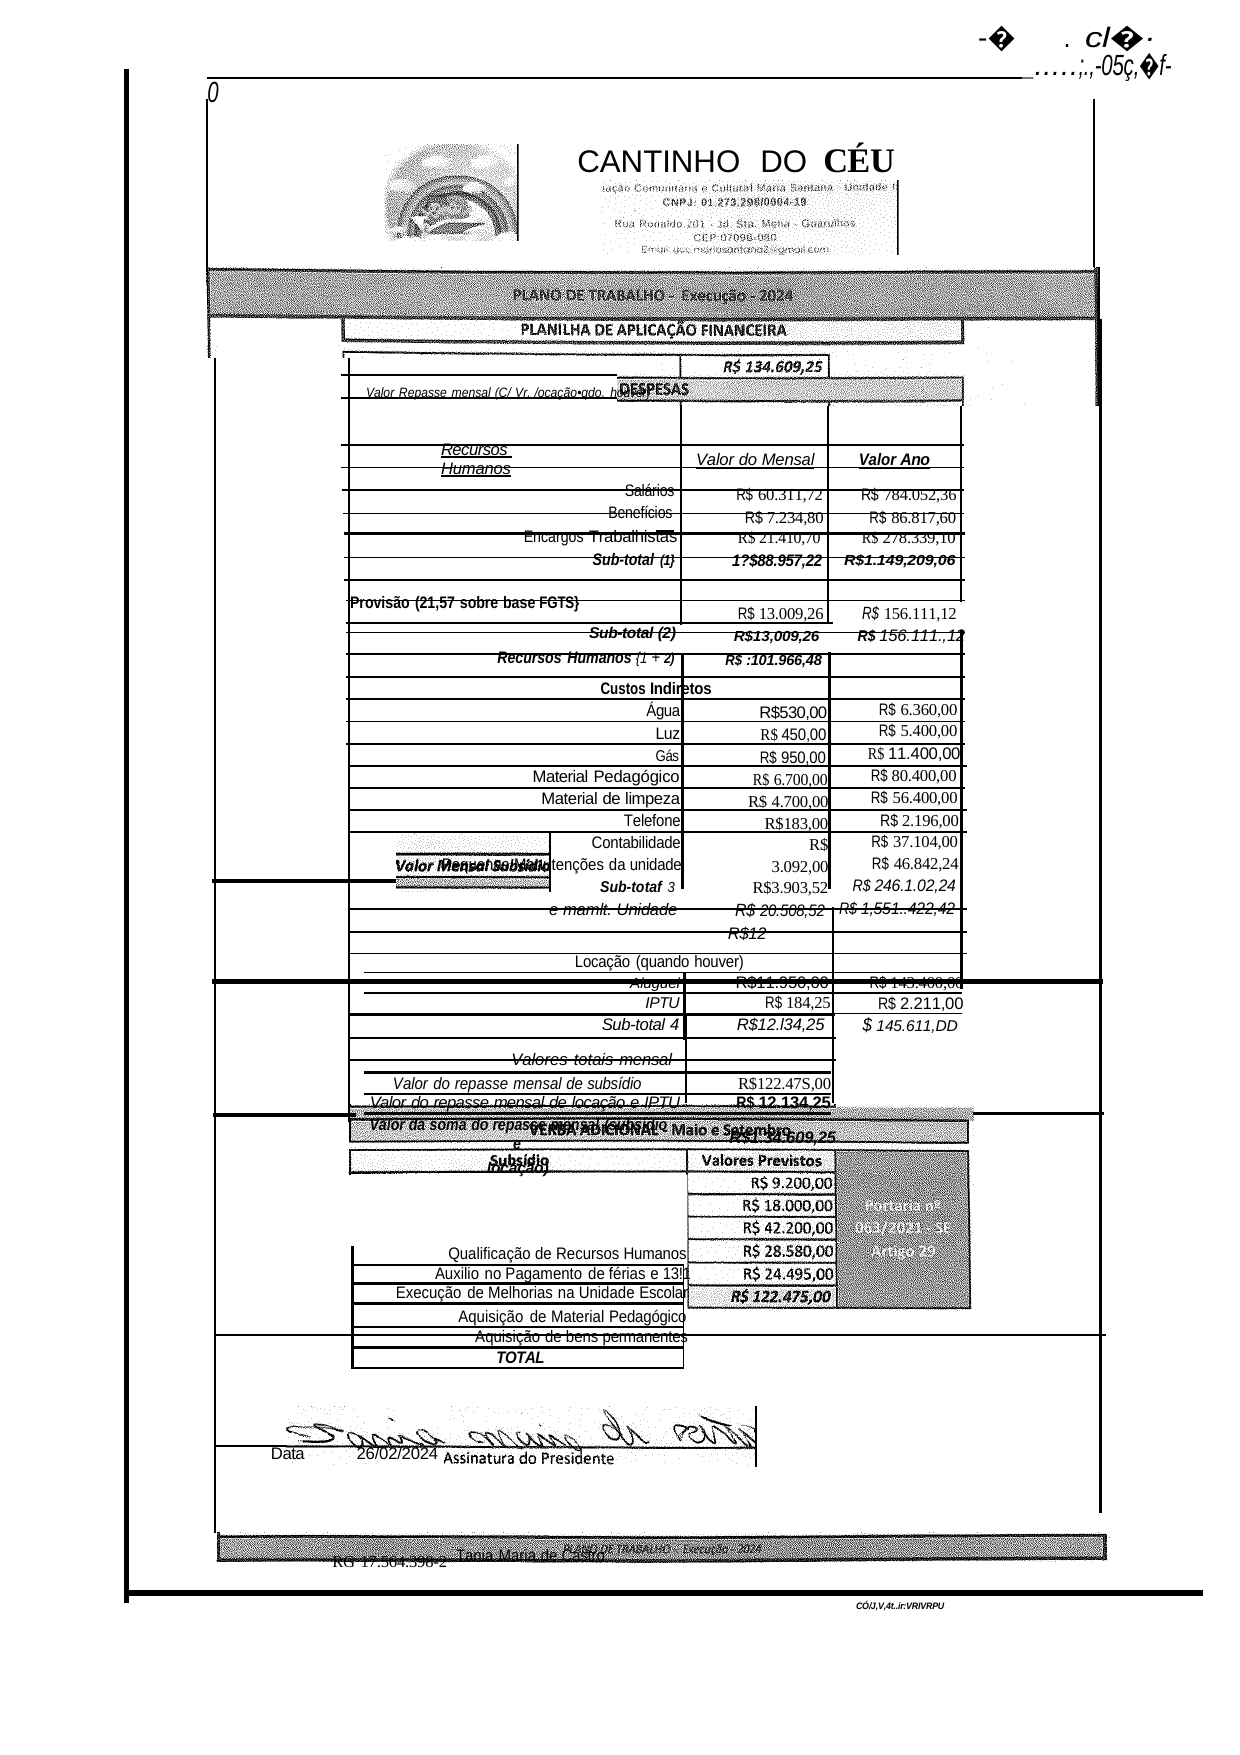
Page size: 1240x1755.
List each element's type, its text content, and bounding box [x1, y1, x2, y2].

text [1102, 603, 1181, 623]
table_header R$ 143.400,00 [834, 984, 962, 992]
text R$ 80.400,00 [871, 767, 960, 785]
text Sub-totaf 3 [350, 877, 677, 895]
table_cell R$ 12.134,25 [686, 1095, 831, 1104]
table_cell IPTU [364, 994, 683, 1012]
text R$13,009,26 [734, 633, 827, 644]
text [963, 854, 1099, 873]
table_cell Aquisição de bens permanentes [354, 1328, 683, 1334]
text Pequenas Manutenções da unidade [350, 854, 396, 873]
text R$ 20.508,52 R$12 [728, 910, 828, 931]
table_cell R$12.l34,25 [687, 1016, 831, 1037]
text R$ 1,551..422,42 [834, 910, 957, 918]
text [1102, 527, 1181, 547]
text [834, 954, 960, 971]
text [177, 789, 214, 808]
subtitle e mamlt. Unidade [350, 899, 679, 908]
text [1102, 811, 1181, 830]
text [1102, 854, 1181, 873]
text Gás [646, 745, 681, 764]
text Valor Repasse mensal (C/ Vr. /ocação•qdo. houver} [1102, 384, 1181, 400]
table_cell Valor do repasse mensal de locação e IPTU [364, 1095, 684, 1104]
text Sub-total (1} [216, 549, 348, 569]
text [216, 883, 348, 895]
text [963, 788, 1099, 807]
subtitle Custos Indiretos [600, 678, 681, 698]
text [963, 721, 1099, 740]
subtitle e mamlt. Unidade [350, 910, 679, 919]
text Salários Benefícios [608, 514, 678, 522]
text [350, 527, 677, 532]
text [1102, 721, 1181, 740]
text R$ 46.842,24 [872, 854, 960, 873]
text R$ 60.311,72 [736, 491, 825, 504]
table_cell [831, 1093, 962, 1104]
text [216, 527, 348, 546]
text R$183,00 [748, 811, 828, 831]
text R$ 86.817,60 [869, 514, 960, 527]
text [1102, 951, 1141, 971]
table_header R$11.950,00 [686, 984, 831, 992]
text [216, 768, 348, 786]
subtitle Custos Indiretos [684, 678, 713, 698]
text CÓ/J,V,4t..ir:VRIVRPU [856, 1601, 1181, 1612]
text [962, 527, 1099, 547]
text R$ 156.111,12 [862, 603, 1099, 623]
table_cell Sub-total 4 [364, 1016, 683, 1037]
text R$ 11.400,00 [832, 745, 960, 763]
text Recursos Humanos {1 + 2) [177, 646, 214, 667]
text Recursos Humanos [441, 468, 583, 478]
text Valor Ano [858, 450, 960, 467]
text [861, 485, 960, 489]
subtitle Valor do Mensal [696, 450, 825, 467]
text Recursos Humanos {1 + 2) [350, 655, 676, 667]
table_cell Aquisição de bens permanentes [354, 1336, 683, 1346]
text [1102, 450, 1181, 469]
text R$ :101.966,48 [725, 655, 828, 668]
text R$ 278.339,10 [862, 535, 960, 547]
text CANTINHO DO CÉU [577, 141, 1093, 180]
text Recursos Humanos {1 + 2) [350, 646, 676, 653]
text [962, 450, 1099, 469]
text Locação (quando houver) [350, 954, 832, 971]
text Sub-total (1} [350, 558, 676, 569]
text [738, 528, 825, 532]
text _ ;.,-05ç,�f-0 [207, 53, 1181, 108]
table_cell $ 145.611,DD [834, 1014, 962, 1040]
text Pequenas Manutenções da unidade [177, 854, 214, 873]
text Recursos Humanos {1 + 2) [216, 646, 348, 667]
text R$ 7.234,80 [744, 514, 825, 527]
text R$1.149,209,06 [962, 552, 1099, 568]
subtitle Provisão (21,57 sobre base FGTS} [350, 601, 580, 612]
text R$13,009,26 [734, 627, 827, 632]
text R$ 450,00 [760, 725, 828, 743]
table_cell R$ 184,25 [686, 994, 831, 1012]
text [177, 768, 214, 786]
text Pequenas Manutenções da unidade [216, 854, 348, 873]
text -� . cl�· [978, 27, 1181, 53]
table_cell [687, 1061, 831, 1071]
text R$ 86.817,60 [962, 507, 1099, 527]
text [1102, 625, 1181, 644]
text R$ 4.700,00 [748, 792, 828, 809]
table_cell R$122.47S,00 [687, 1074, 831, 1093]
table_cell Aquisição de Material Pedagógico [354, 1311, 683, 1326]
text [216, 789, 348, 808]
text R$ 37.104,00 [871, 833, 960, 851]
text Sub-total (1} [177, 549, 214, 569]
text Telefone [587, 811, 681, 831]
text [862, 527, 960, 532]
text Salários Benefícios [608, 491, 678, 513]
text R$ 2.196,00 [880, 811, 960, 830]
text RG 17.564.398-2 [332, 1563, 447, 1571]
text Água [646, 701, 681, 721]
table_cell TOTAL [354, 1349, 683, 1367]
text [177, 951, 214, 971]
text R$530,00 [759, 703, 828, 721]
text [962, 485, 1099, 504]
table_header R$11.950,00 [686, 973, 831, 979]
text R$ 86.817,60 [1102, 507, 1181, 527]
text [1102, 766, 1181, 785]
text [1102, 699, 1181, 718]
text R$ 246.1.02,24 [832, 876, 957, 895]
text [1102, 485, 1181, 504]
table_cell [834, 1071, 962, 1093]
table_cell Valor do repasse mensal de subsídio [364, 1074, 684, 1093]
text R$ 784.052,36 [861, 491, 960, 504]
text R$1.34.609,25 [1102, 1128, 1181, 1147]
text [1102, 788, 1181, 807]
text [736, 485, 825, 489]
text [1102, 832, 1181, 851]
text Encargos Trabalhistas [350, 535, 677, 546]
text [963, 766, 1099, 785]
text R$1.149,209,06 [844, 552, 960, 557]
text Contabilidade [587, 833, 681, 852]
text Sub-total (1} [350, 549, 676, 557]
text R$ 20.508,52 R$12 [728, 900, 828, 908]
text R$1.149,209,06 [1102, 552, 1181, 568]
text [177, 877, 214, 895]
text R$ 86.817,60 [869, 507, 960, 513]
text R$ 21.410,70 [738, 535, 825, 547]
text R$ 1,551..422,42 [832, 898, 957, 908]
text Data 26/02/2024 [1102, 1444, 1181, 1463]
text R$ 20.508,52 R$12 [728, 933, 828, 943]
text Recursos Humanos [441, 439, 583, 444]
text R$ 56.400,00 [871, 789, 960, 807]
text Pequenas Manutenções da unidade [551, 854, 681, 873]
text 1?$88.957,22 [732, 558, 825, 569]
subtitle e mamlt. Unidade [216, 899, 348, 919]
table_cell Valores totais mensal [364, 1061, 684, 1071]
text R$ 5.400,00 [879, 722, 960, 740]
text [963, 951, 1099, 971]
text 1?$88.957,22 [732, 550, 825, 557]
subtitle Sub-total (2) [589, 624, 677, 632]
text R$1.34.609,25 [974, 1128, 1099, 1147]
text Material de limpeza [350, 789, 680, 808]
subtitle e mamlt. Unidade [177, 899, 214, 919]
table_header [364, 973, 683, 979]
text Recursos Humanos [441, 446, 583, 467]
text Salários Benefícios [608, 481, 678, 489]
text Luz [646, 722, 681, 743]
table_cell [687, 1040, 831, 1059]
text [963, 832, 1099, 851]
table_cell R$ 2.211,00 [834, 994, 962, 1012]
text [963, 811, 1099, 830]
text R$ 6.360,00 [879, 700, 960, 718]
text R$ 7.234,80 [744, 507, 825, 513]
text Data 26/02/2024 [757, 1444, 1099, 1463]
text [177, 527, 214, 546]
text [963, 699, 1099, 718]
text [1095, 141, 1181, 180]
text Material Pedagógico [350, 768, 679, 786]
subtitle Sub-total (2) [589, 633, 677, 642]
text R$ 13.009,26 [738, 604, 827, 622]
text R$ 950,00 [759, 747, 828, 765]
table_cell Valores totais mensal [364, 1040, 684, 1059]
text R$ 6.700,00 [717, 769, 827, 787]
text R$ 3.092,00 R$3.903,52 [748, 833, 828, 897]
subtitle Provisão (21,57 sobre base FGTS} [350, 593, 580, 600]
text [216, 951, 348, 971]
text R$ 156.111.,12 [857, 625, 1099, 644]
text R$1.149,209,06 [844, 558, 960, 568]
table_cell [834, 1040, 962, 1071]
table_header Aluguel [364, 984, 683, 992]
table_header R$ 143.400,00 [834, 973, 960, 979]
